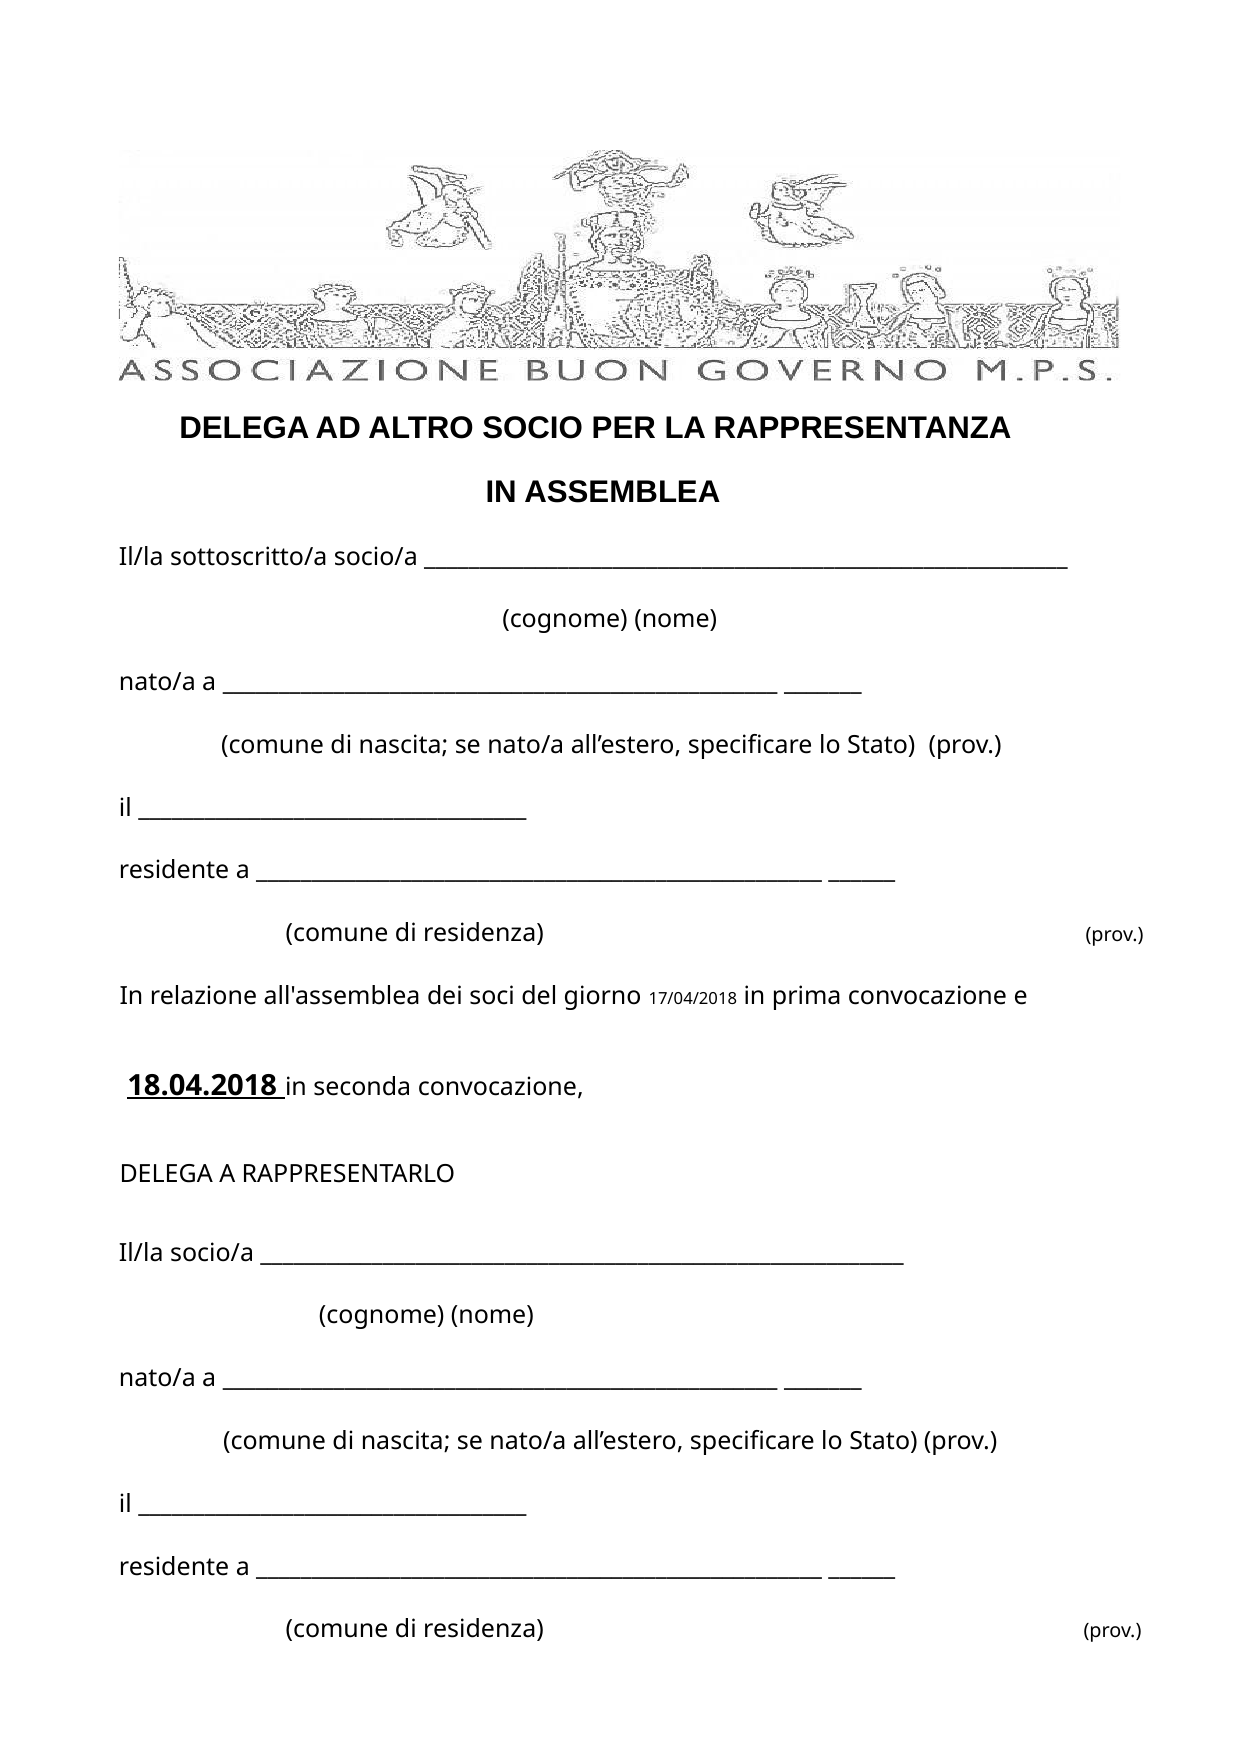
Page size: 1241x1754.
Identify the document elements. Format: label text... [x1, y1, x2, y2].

text (comune di nascita; se nato/a all’estero, specificare lo Stato) (prov.) [223, 1423, 1190, 1457]
text IN ASSEMBLEA [485, 473, 1190, 509]
text DELEGA A RAPPRESENTARLO [119, 1156, 1119, 1189]
text DELEGA AD ALTRO SOCIO PER LA RAPPRESENTANZA [179, 409, 1190, 445]
text (comune di nascita; se nato/a all’estero, specificare lo Stato) (prov.) [221, 727, 1190, 761]
text (comune di residenza) (prov.) [285, 1611, 1190, 1645]
text nato/a a __________________________________________________ _______ [119, 664, 1190, 698]
text nato/a a __________________________________________________ _______ [119, 1360, 1190, 1394]
text residente a ___________________________________________________ ______ [119, 852, 1190, 886]
text il ___________________________________ [119, 1485, 1190, 1519]
text Il/la sottoscritto/a socio/a __________________________________________________________ [119, 538, 1190, 572]
picture [118, 150, 1121, 381]
text residente a ___________________________________________________ ______ [119, 1548, 1190, 1582]
text (comune di residenza) (prov.) [285, 915, 1190, 949]
text (cognome) (nome) [502, 601, 1190, 635]
text (cognome) (nome) [319, 1297, 1190, 1331]
text il ___________________________________ [119, 789, 1190, 823]
text Il/la socio/a __________________________________________________________ [119, 1234, 1190, 1268]
text In relazione all'assemblea dei soci del giorno 17/04/2018 in prima convocazione e 18.04.2018 in seconda convocazione, [119, 978, 1119, 1103]
